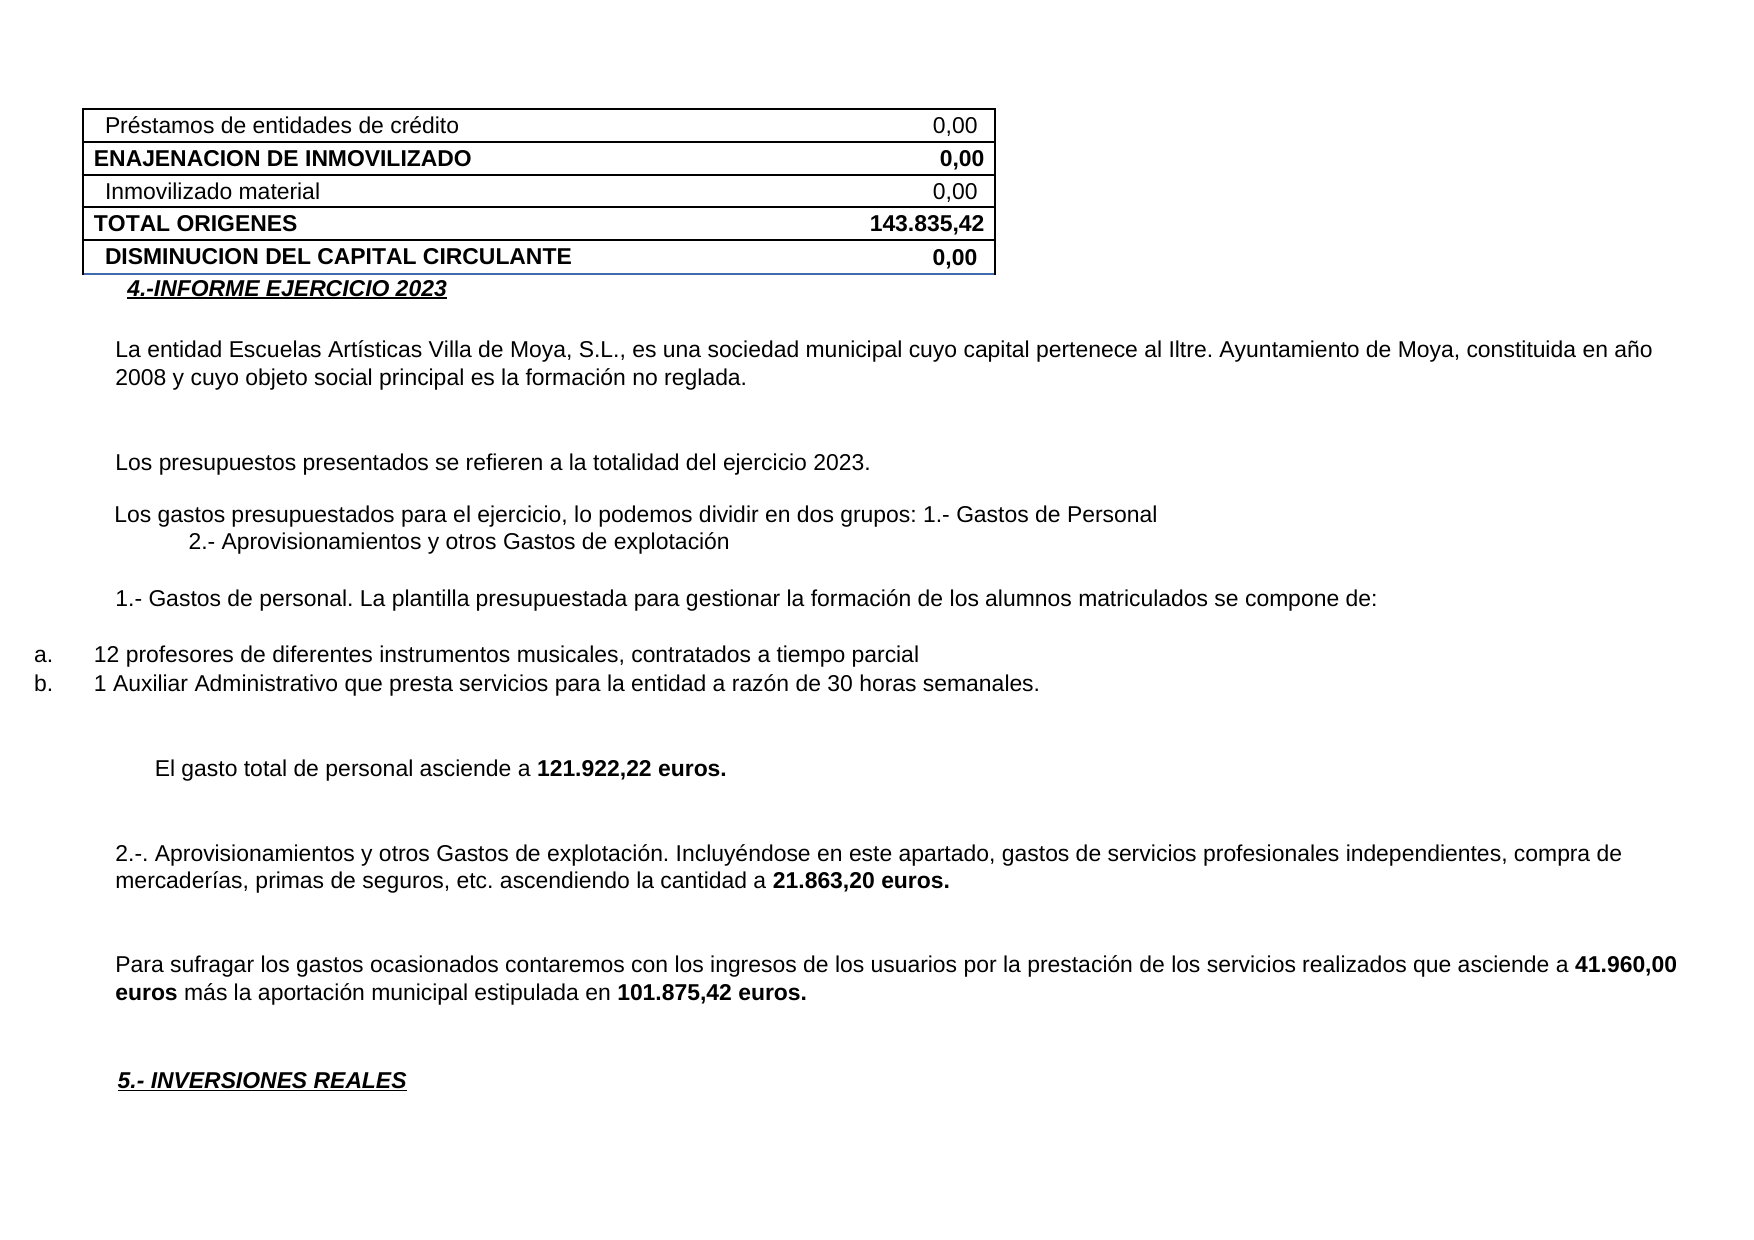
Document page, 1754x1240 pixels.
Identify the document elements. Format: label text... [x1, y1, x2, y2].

table_cell 0,00 [826, 241, 994, 272]
subtitle 4.-INFORME EJERCICIO 2023 [127, 274, 1685, 301]
table_cell TOTAL ORIGENES 143.835,42 [84, 208, 994, 239]
text 1.- Gastos de personal. La plantilla presupuestada para gestionar la formación de los alumnos matriculados se compone de: [115, 584, 1685, 611]
text El gasto total de personal asciende a 121.922,22 euros. [154, 755, 1685, 781]
text La entidad Escuelas Artísticas Villa de Moya, S.L., es una sociedad municipal cuyo capital pertenece al Iltre. Ayuntamiento de Moya, constituida en año 2008 y cuyo objeto social principal es la formación no reglada. [115, 336, 1685, 390]
text Para sufragar los gastos ocasionados contaremos con los ingresos de los usuarios por la prestación de los servicios realizados que asciende a 41.960,00 euros más la aportación municipal estipulada en 101.875,42 euros. [115, 951, 1685, 1005]
subtitle 5.- INVERSIONES REALES [117, 1067, 1685, 1094]
list 1 Auxiliar Administrativo que presta servicios para la entidad a razón de 30 horas semanales. [34, 670, 1685, 696]
table_cell Inmovilizado material [84, 176, 826, 206]
text Los gastos presupuestados para el ejercicio, lo podemos dividir en dos grupos: 1.- Gastos de Personal 2.- Aprovisionamientos y otros Gastos de explotación [114, 501, 1186, 554]
table_cell ENAJENACION DE INMOVILIZADO 0,00 [84, 143, 994, 173]
table_cell Préstamos de entidades de crédito [84, 110, 826, 141]
table_cell 0,00 [826, 176, 994, 206]
text 2.-. Aprovisionamientos y otros Gastos de explotación. Incluyéndose en este apartado, gastos de servicios profesionales independientes, compra de mercaderías, primas de seguros, etc. ascendiendo la cantidad a 21.863,20 euros. [115, 839, 1685, 893]
table_cell DISMINUCION DEL CAPITAL CIRCULANTE [84, 241, 826, 272]
table_cell 0,00 [826, 110, 994, 141]
list 12 profesores de diferentes instrumentos musicales, contratados a tiempo parcial [34, 641, 1685, 668]
text Los presupuestos presentados se refieren a la totalidad del ejercicio 2023. [115, 448, 1685, 475]
